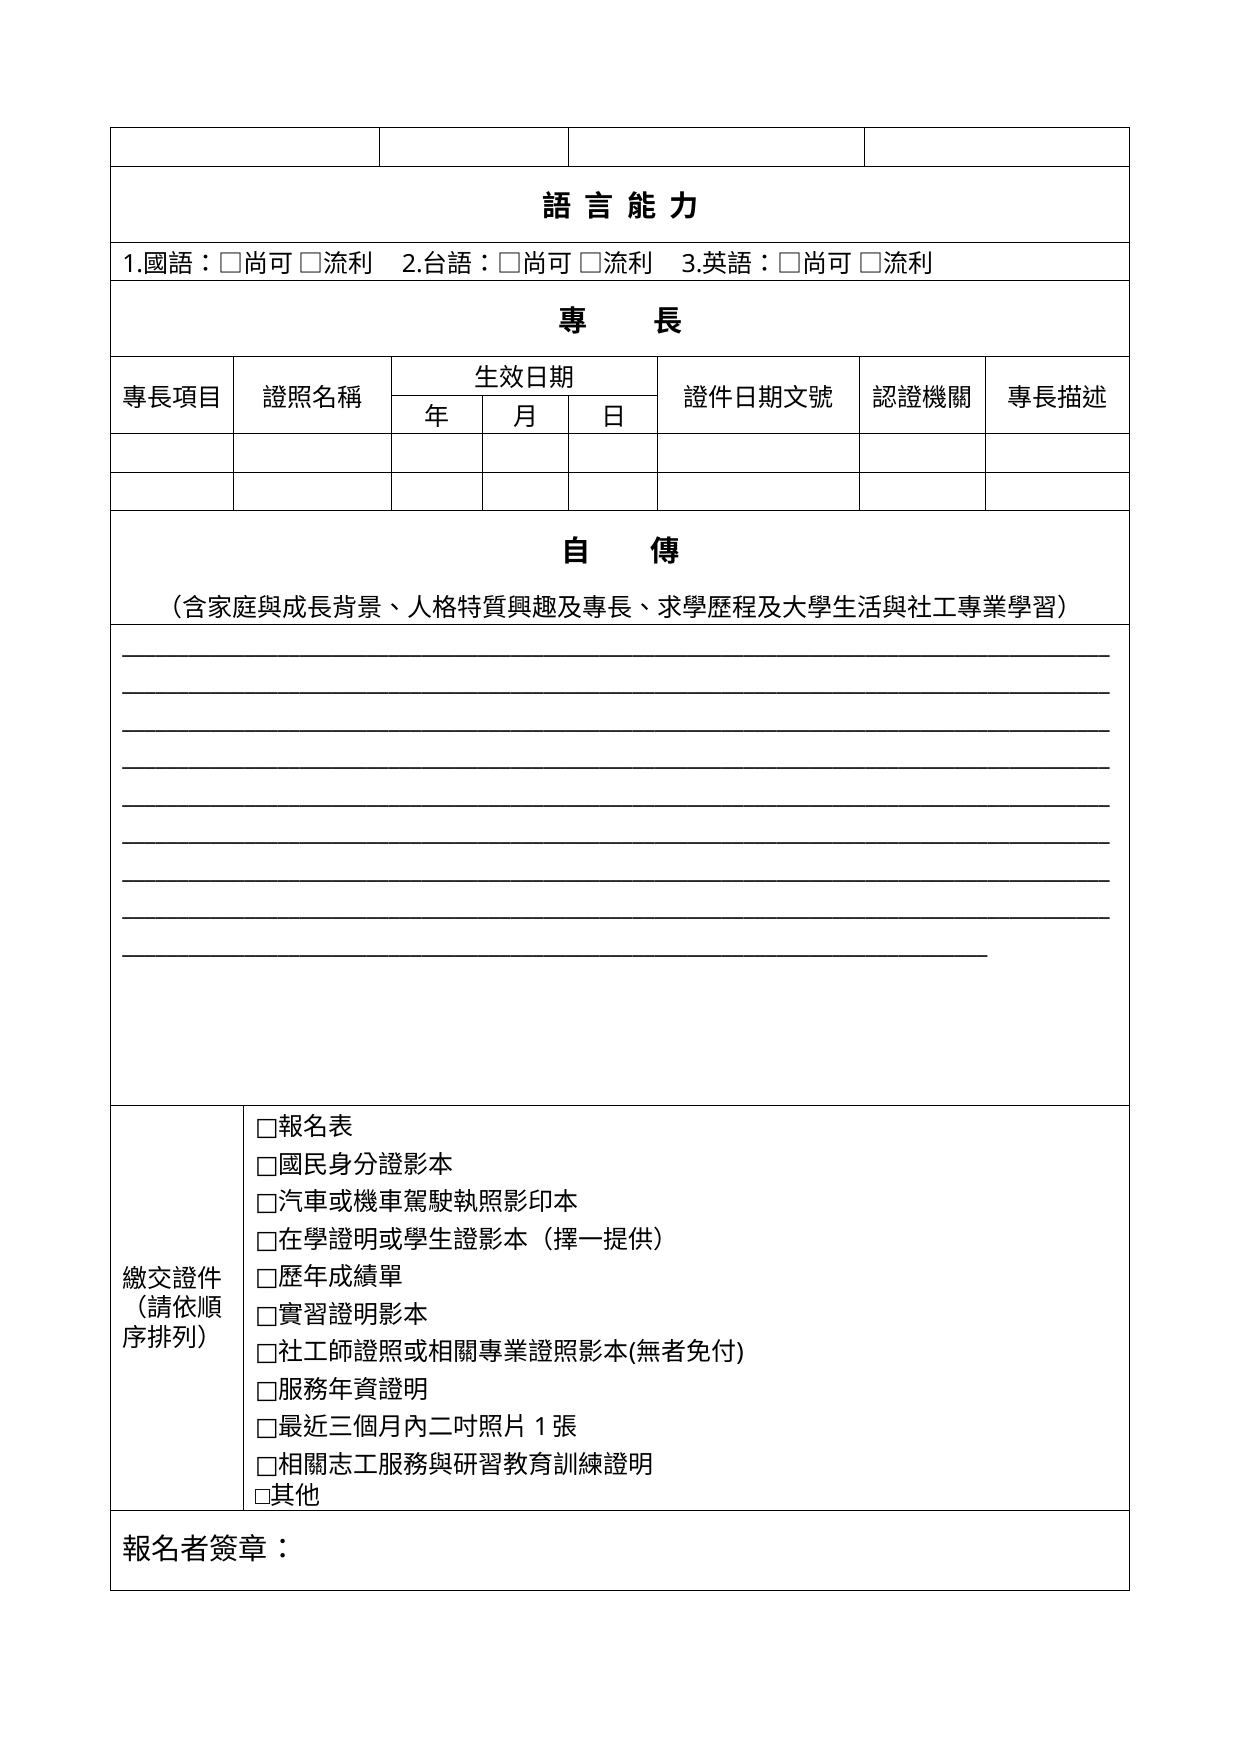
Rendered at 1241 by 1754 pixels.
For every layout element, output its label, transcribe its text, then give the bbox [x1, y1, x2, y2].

table_cell 專長描述 [986, 357, 1129, 433]
table_cell [111, 128, 379, 166]
table_cell [860, 473, 985, 510]
table_cell [569, 473, 657, 510]
table_cell 1.國語：□尚可 □流利 2.台語：□尚可 □流利 3.英語：□尚可 □流利 [111, 243, 1129, 280]
table_cell [658, 434, 859, 472]
table_cell [865, 128, 1129, 166]
table_cell 專長項目 [111, 357, 233, 433]
table_cell 專 長 [111, 281, 1129, 356]
table_cell 日 [569, 396, 657, 433]
table_cell [569, 434, 657, 472]
table_cell [380, 128, 568, 166]
table_cell [483, 473, 568, 510]
table_cell [392, 434, 482, 472]
table_cell 月 [483, 396, 568, 433]
table_cell [111, 473, 233, 510]
table_cell 年 [392, 396, 482, 433]
table_cell [392, 473, 482, 510]
table_cell [986, 434, 1129, 472]
table_cell [860, 434, 985, 472]
table_cell 證件日期文號 [658, 357, 859, 433]
table_cell [658, 473, 859, 510]
table_cell 證照名稱 [234, 357, 391, 433]
table_cell [111, 434, 233, 472]
table_cell 認證機關 [860, 357, 985, 433]
table_cell 報名者簽章： [111, 1511, 1129, 1590]
table_cell [234, 434, 391, 472]
table_cell □報名表 □國民身分證影本 □汽車或機車駕駛執照影印本 □在學證明或學生證影本（擇一提供） □歷年成績單 □實習證明影本 □社工師證照或相關專業證照影本(無者免付) □服務年資證明 □最近三個月內二吋照片1張 □相關志工服務與研習教育訓練證明 □其他 [244, 1106, 1129, 1510]
table_cell 繳交證件（請依順序排列） [111, 1106, 243, 1510]
table_cell 生效日期 [392, 357, 657, 395]
table_cell [986, 473, 1129, 510]
table_cell [483, 434, 568, 472]
table_cell [234, 473, 391, 510]
table_cell ______________________________________________________________________________________________________________________________________________________________________________________________________________________________________________________________________________________________________________________________________________________________________________________________________________________________________________________________________________________________________________________________________________________________________________________________________________________________________________________________________________________________________________________________________________________________________________________________________________________ [111, 625, 1129, 1105]
table_cell [569, 128, 864, 166]
table_cell 語 言 能 力 [111, 167, 1129, 242]
table_cell 自 傳 （含家庭與成長背景、人格特質興趣及專長、求學歷程及大學生活與社工專業學習） [111, 511, 1129, 624]
